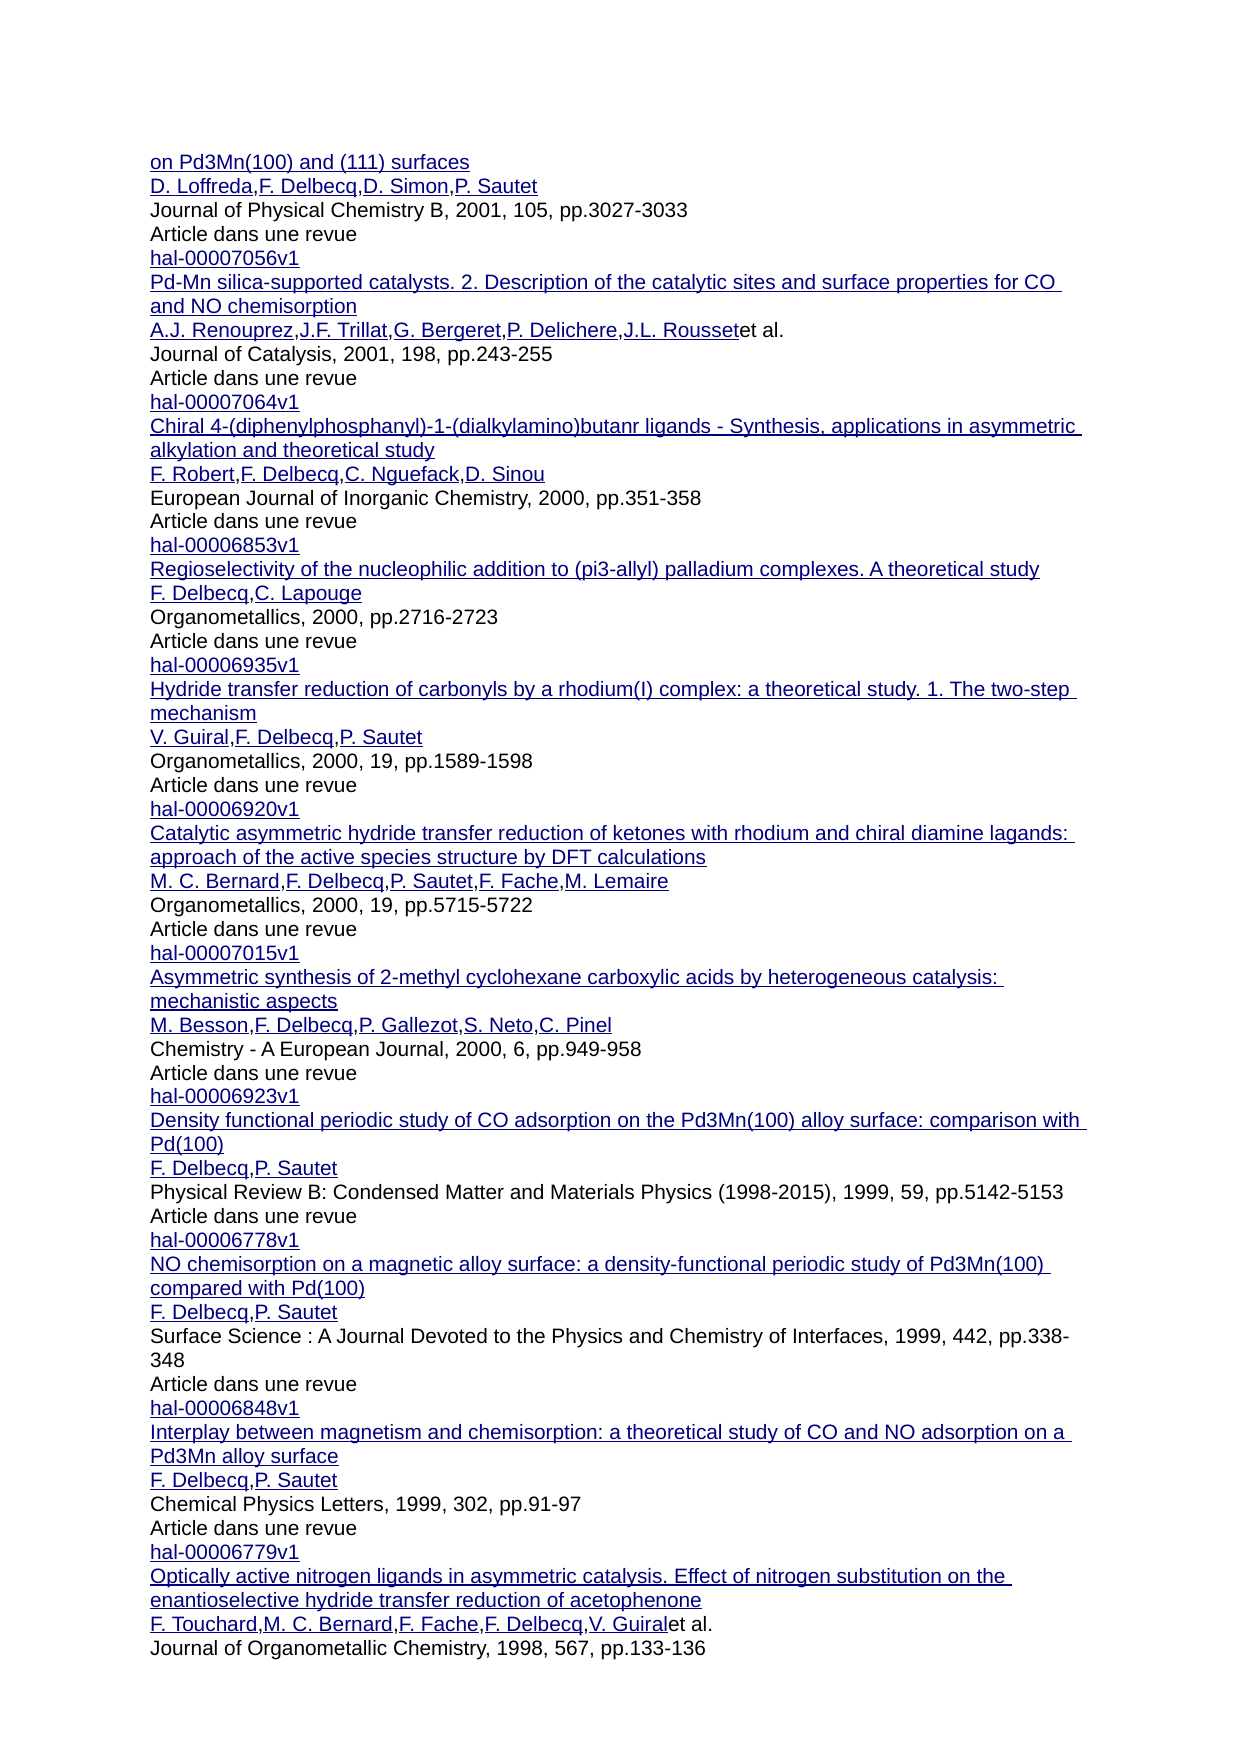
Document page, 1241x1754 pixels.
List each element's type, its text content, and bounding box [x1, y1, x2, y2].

table_cell Regioselectivity of the nucleophilic addition to (pi3-allyl) palladium complexes. A theoretical study F. Delbecq,C. Lapouge Organometallics, 2000, pp.2716-2723 Article dans une revue hal-00006935v1 [150, 557, 1090, 677]
table_cell Catalytic asymmetric hydride transfer reduction of ketones with rhodium and chiral diamine lagands: approach of the active species structure by DFT calculations M. C. Bernard,F. Delbecq,P. Sautet,F. Fache,M. Lemaire Organometallics, 2000, 19, pp.5715-5722 Article dans une revue hal-00007015v1 [150, 821, 1090, 964]
table_cell Optically active nitrogen ligands in asymmetric catalysis. Effect of nitrogen substitution on the enantioselective hydride transfer reduction of acetophenone F. Touchard,M. C. Bernard,F. Fache,F. Delbecq,V. Guiralet al. Journal of Organometallic Chemistry, 1998, 567, pp.133-136 [150, 1564, 1090, 1659]
table_cell Pd-Mn silica-supported catalysts. 2. Description of the catalytic sites and surface properties for CO and NO chemisorption A.J. Renouprez,J.F. Trillat,G. Bergeret,P. Delichere,J.L. Roussetet al. Journal of Catalysis, 2001, 198, pp.243-255 Article dans une revue hal-00007064v1 [150, 270, 1090, 413]
table_cell Asymmetric synthesis of 2-methyl cyclohexane carboxylic acids by heterogeneous catalysis: mechanistic aspects M. Besson,F. Delbecq,P. Gallezot,S. Neto,C. Pinel Chemistry - A European Journal, 2000, 6, pp.949-958 Article dans une revue hal-00006923v1 [150, 965, 1090, 1108]
table_cell Density functional periodic study of CO adsorption on the Pd3Mn(100) alloy surface: comparison with Pd(100) F. Delbecq,P. Sautet Physical Review B: Condensed Matter and Materials Physics (1998-2015), 1999, 59, pp.5142-5153 Article dans une revue hal-00006778v1 [150, 1108, 1090, 1252]
table_cell Chiral 4-(diphenylphosphanyl)-1-(dialkylamino)butanr ligands - Synthesis, applications in asymmetric alkylation and theoretical study F. Robert,F. Delbecq,C. Nguefack,D. Sinou European Journal of Inorganic Chemistry, 2000, pp.351-358 Article dans une revue hal-00006853v1 [150, 414, 1090, 557]
table_cell Hydride transfer reduction of carbonyls by a rhodium(I) complex: a theoretical study. 1. The two-step mechanism V. Guiral,F. Delbecq,P. Sautet Organometallics, 2000, 19, pp.1589-1598 Article dans une revue hal-00006920v1 [150, 677, 1090, 821]
table_cell Alloying effects on N-O stretching frequency: a density functional theory study of the adsorption of NO on Pd3Mn(100) and (111) surfaces D. Loffreda,F. Delbecq,D. Simon,P. Sautet Journal of Physical Chemistry B, 2001, 105, pp.3027-3033 Article dans une revue hal-00007056v1 [150, 150, 1090, 270]
table_cell NO chemisorption on a magnetic alloy surface: a density-functional periodic study of Pd3Mn(100) compared with Pd(100) F. Delbecq,P. Sautet Surface Science : A Journal Devoted to the Physics and Chemistry of Interfaces, 1999, 442, pp.338-348 Article dans une revue hal-00006848v1 [150, 1252, 1090, 1420]
table_cell Interplay between magnetism and chemisorption: a theoretical study of CO and NO adsorption on a Pd3Mn alloy surface F. Delbecq,P. Sautet Chemical Physics Letters, 1999, 302, pp.91-97 Article dans une revue hal-00006779v1 [150, 1420, 1090, 1563]
